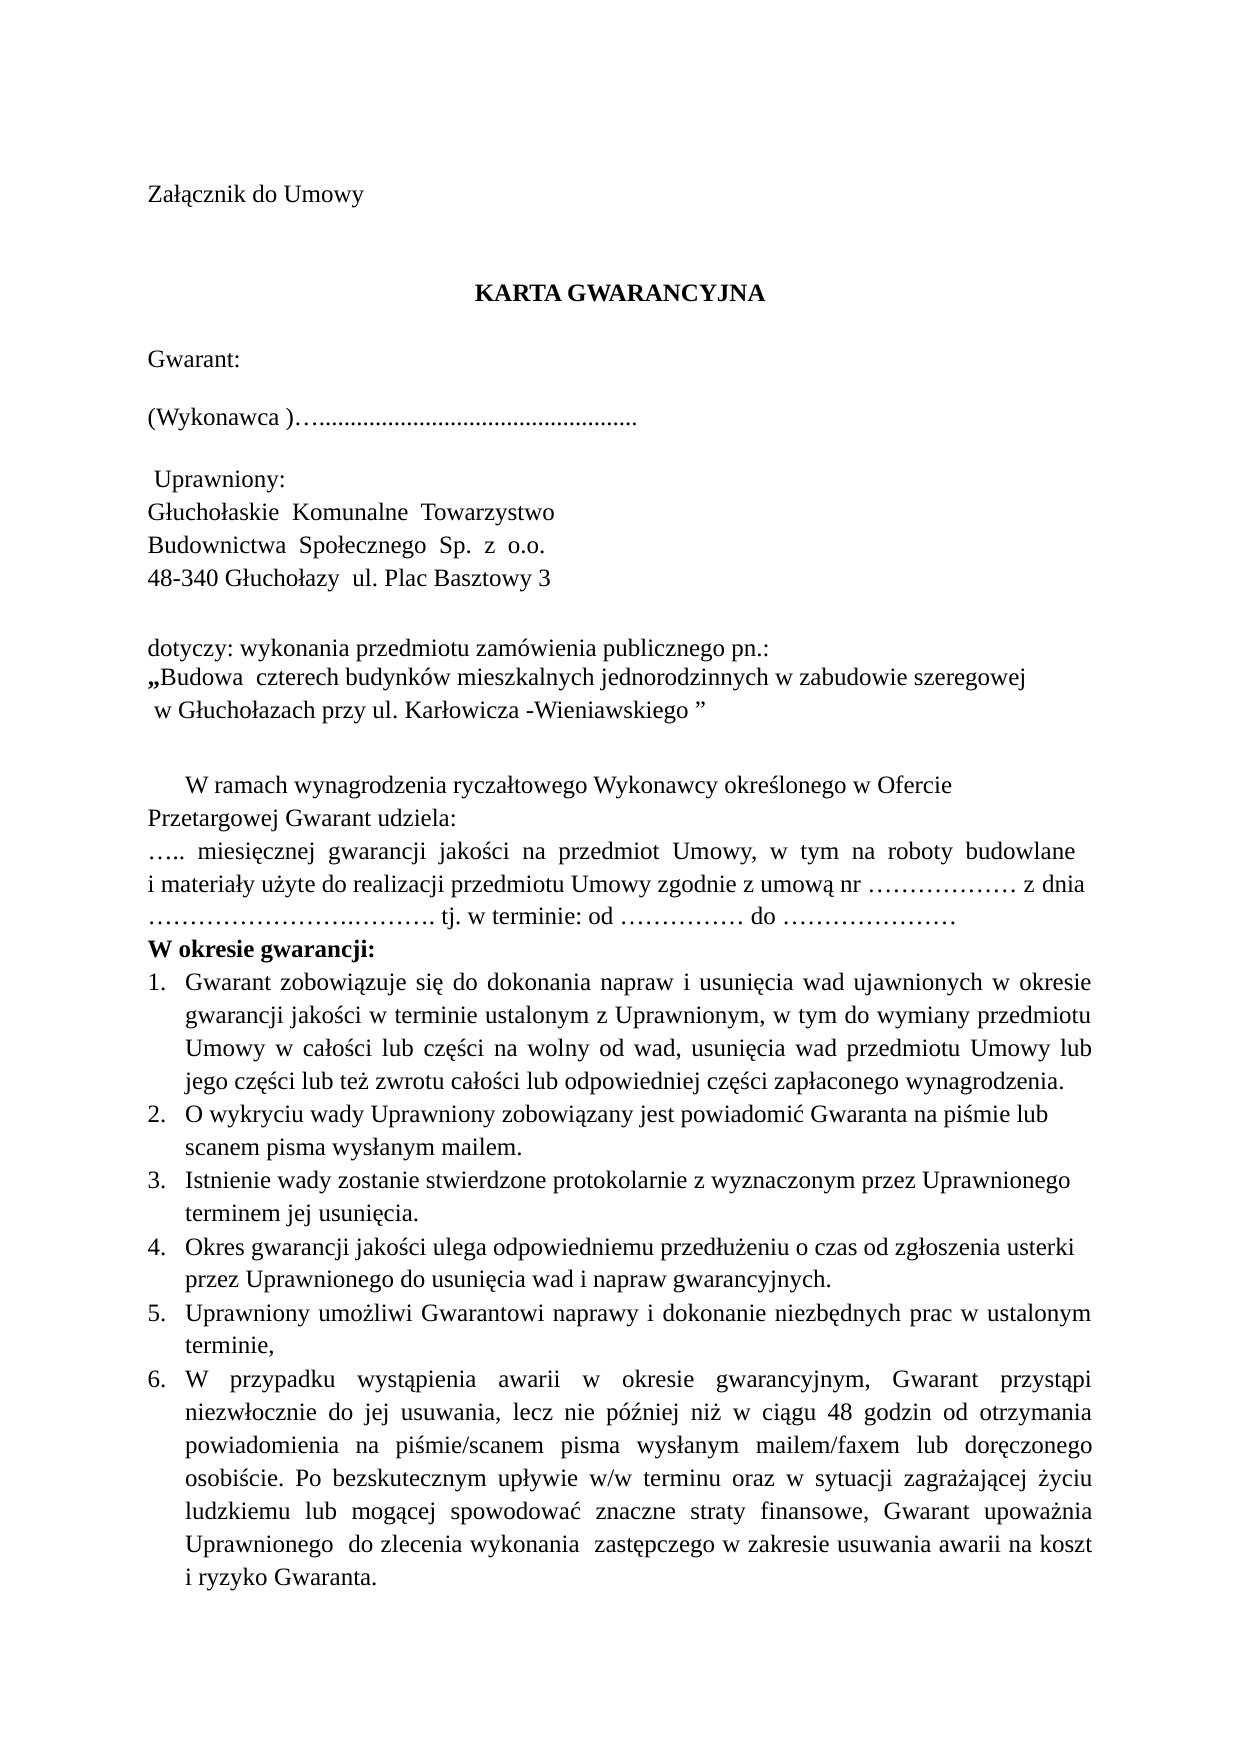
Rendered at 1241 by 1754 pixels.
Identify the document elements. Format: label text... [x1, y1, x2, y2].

text Załącznik do Umowy [147, 179, 1105, 208]
list w Głuchołazach przy ul. Karłowicza -Wieniawskiego ” [147, 695, 1092, 724]
text Uprawniony: [147, 464, 605, 492]
text ….. miesięcznej gwarancji jakości na przedmiot Umowy, w tym na roboty budowlane i materiały użyte do realizacji przedmiotu Umowy zgodnie z umową nr ……………… z dnia [147, 836, 1093, 898]
text Gwarant: [147, 344, 1105, 373]
list W przypadku wystąpienia awarii w okresie gwarancyjnym, Gwarant przystąpi niezwłocznie do jej usuwania, lecz nie później niż w ciągu 48 godzin od otrzymania powiadomienia na piśmie/scanem pisma wysłanym mailem/faxem lub doręczonego osobiście. Po bezskutecznym upływie w/w terminu oraz w sytuacji zagrażającej życiu ludzkiemu lub mogącej spowodować znaczne straty finansowe, Gwarant upoważnia Uprawnionego do zlecenia wykonania zastępczego w zakresie usuwania awarii na koszt i ryzyko Gwaranta. [147, 1364, 1093, 1591]
subtitle KARTA GWARANCYJNA [346, 278, 894, 307]
text Głuchołaskie Komunalne Towarzystwo Budownictwa Społecznego Sp. z o.o. [147, 497, 659, 559]
text W ramach wynagrodzenia ryczałtowego Wykonawcy określonego w Ofercie Przetargowej Gwarant udziela: [147, 770, 1084, 832]
text dotyczy: wykonania przedmiotu zamówienia publicznego pn.: [147, 633, 1105, 662]
subtitle W okresie gwarancji: [147, 934, 1105, 963]
list Okres gwarancji jakości ulega odpowiedniemu przedłużeniu o czas od zgłoszenia usterki przez Uprawnionego do usunięcia wad i napraw gwarancyjnych. [147, 1232, 1092, 1293]
list Istnienie wady zostanie stwierdzone protokolarnie z wyznaczonym przez Uprawnionego terminem jej usunięcia. [147, 1166, 1092, 1227]
list „Budowa czterech budynków mieszkalnych jednorodzinnych w zabudowie szeregowej [147, 662, 1092, 691]
list Gwarant zobowiązuje się do dokonania napraw i usunięcia wad ujawnionych w okresie gwarancji jakości w terminie ustalonym z Uprawnionym, w tym do wymiany przedmiotu Umowy w całości lub części na wolny od wad, usunięcia wad przedmiotu Umowy lub jego części lub też zwrotu całości lub odpowiedniej części zapłaconego wynagrodzenia. [147, 967, 1092, 1095]
text 48-340 Głuchołazy ul. Plac Basztowy 3 [147, 563, 659, 592]
text (Wykonawca )…................................................... [147, 402, 1105, 431]
list Uprawniony umożliwi Gwarantowi naprawy i dokonanie niezbędnych prac w ustalonym terminie, [147, 1298, 1092, 1359]
text …………………….………. tj. w terminie: od …………… do ………………… [147, 902, 1105, 930]
list O wykryciu wady Uprawniony zobowiązany jest powiadomić Gwaranta na piśmie lub scanem pisma wysłanym mailem. [147, 1099, 1092, 1161]
